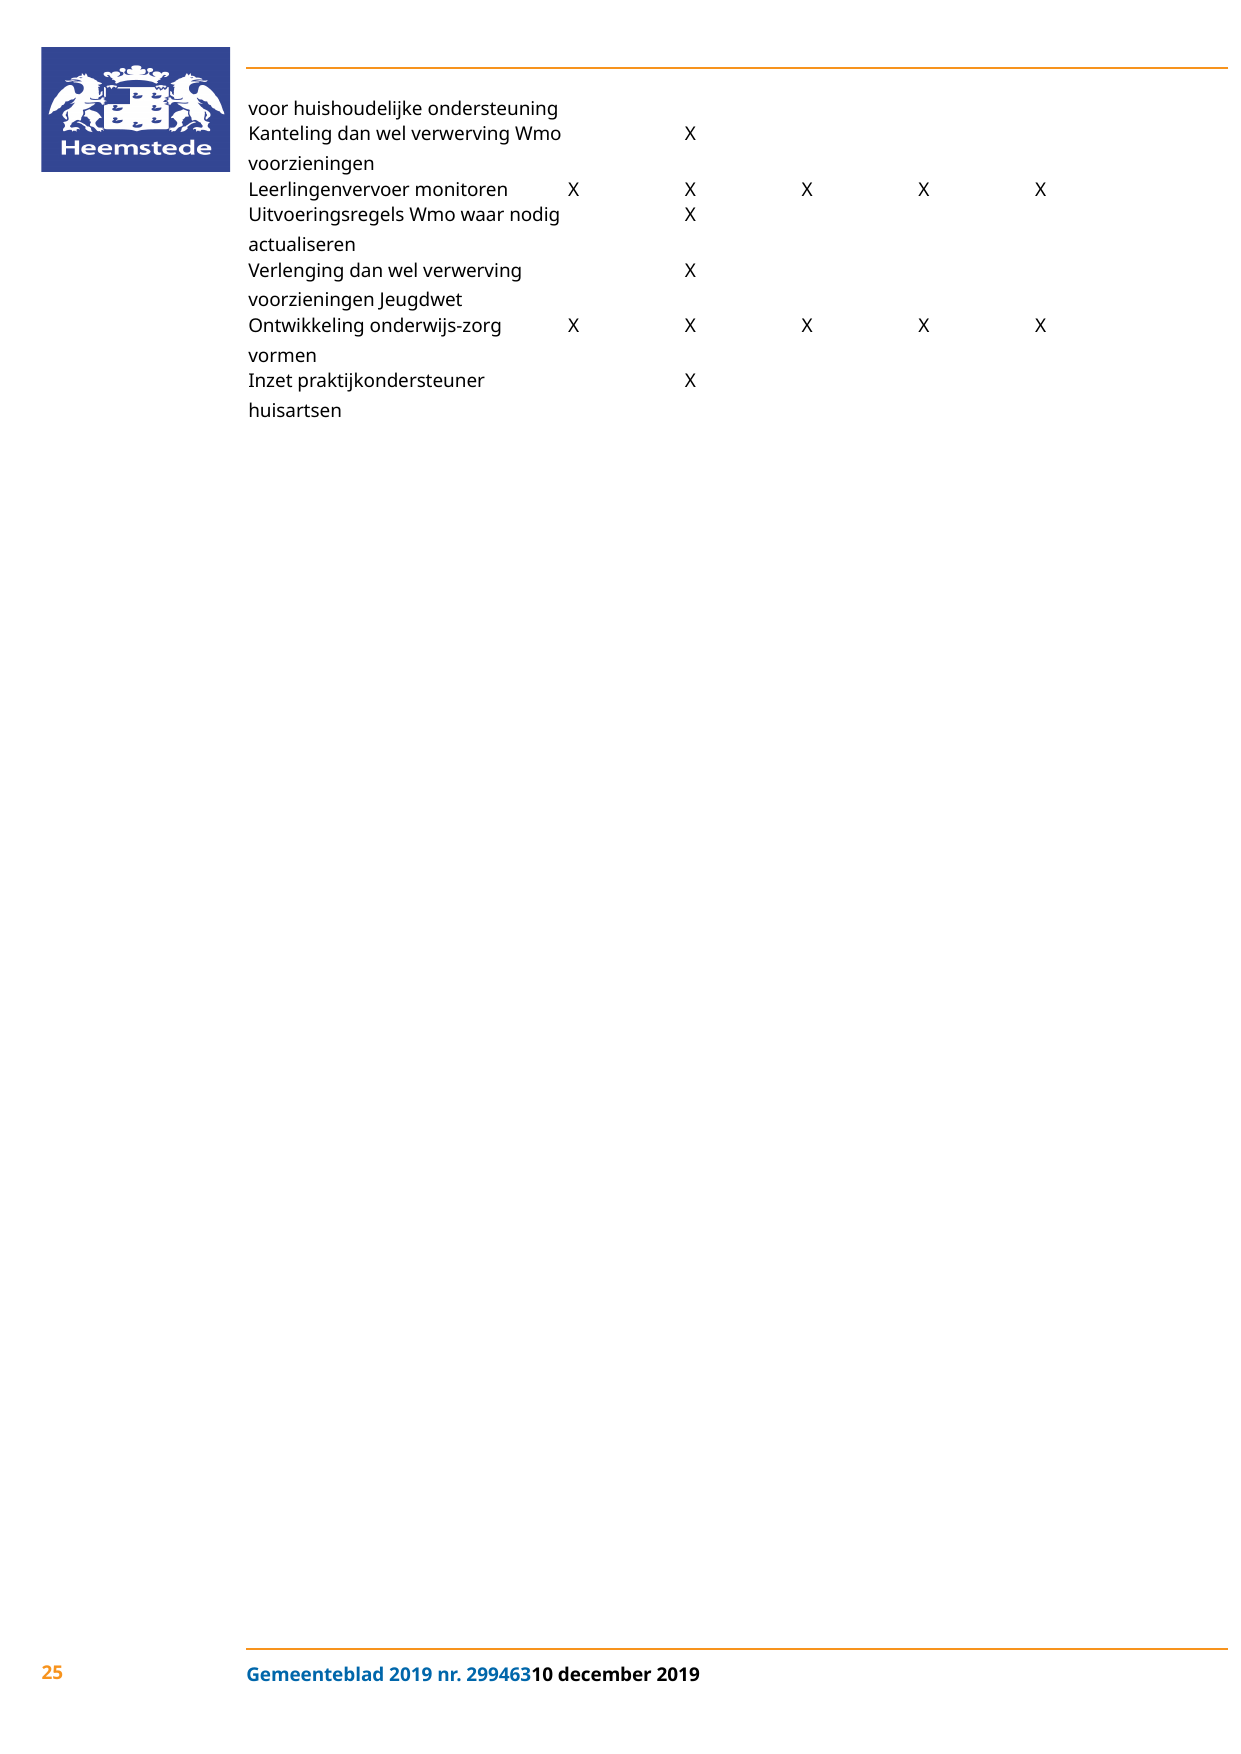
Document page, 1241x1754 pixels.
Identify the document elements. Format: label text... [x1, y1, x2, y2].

table_cell [568, 95, 684, 121]
table_cell [801, 202, 918, 257]
table_cell X [918, 312, 1035, 367]
table_cell X [1035, 176, 1152, 202]
table_cell voor huishoudelijke ondersteuning [248, 95, 568, 121]
table_cell [801, 257, 918, 312]
table_cell X [918, 176, 1035, 202]
table_cell [918, 257, 1035, 312]
table_cell [801, 95, 918, 121]
table_cell X [685, 257, 801, 312]
table_cell X [685, 368, 801, 423]
table_cell Leerlingenvervoer monitoren [248, 176, 568, 202]
table_cell X [685, 312, 801, 367]
table_cell [568, 368, 684, 423]
table_cell [1035, 202, 1152, 257]
table_cell Verlenging dan wel verwerving voorzieningen Jeugdwet [248, 257, 568, 312]
table_cell X [685, 121, 801, 176]
table_cell X [685, 202, 801, 257]
table_cell Uitvoeringsregels Wmo waar nodig actualiseren [248, 202, 568, 257]
table_cell X [568, 312, 684, 367]
table_cell [801, 121, 918, 176]
table_cell [568, 202, 684, 257]
table_cell X [1035, 312, 1152, 367]
table_cell [918, 121, 1035, 176]
table_cell Inzet praktijkondersteuner huisartsen [248, 368, 568, 423]
table_cell [1035, 121, 1152, 176]
table_cell X [801, 312, 918, 367]
table_cell X [685, 176, 801, 202]
table_cell Kanteling dan wel verwerving Wmo voorzieningen [248, 121, 568, 176]
table_cell [1035, 368, 1152, 423]
table_cell [685, 95, 801, 121]
table_cell Ontwikkeling onderwijs-zorg vormen [248, 312, 568, 367]
table_cell [918, 202, 1035, 257]
table_cell [918, 368, 1035, 423]
table_cell [918, 95, 1035, 121]
table_cell [568, 121, 684, 176]
table_cell X [801, 176, 918, 202]
picture [41, 47, 231, 172]
table_cell X [568, 176, 684, 202]
table_cell [801, 368, 918, 423]
table_cell [1035, 257, 1152, 312]
table_cell [1035, 95, 1152, 121]
table_cell [568, 257, 684, 312]
